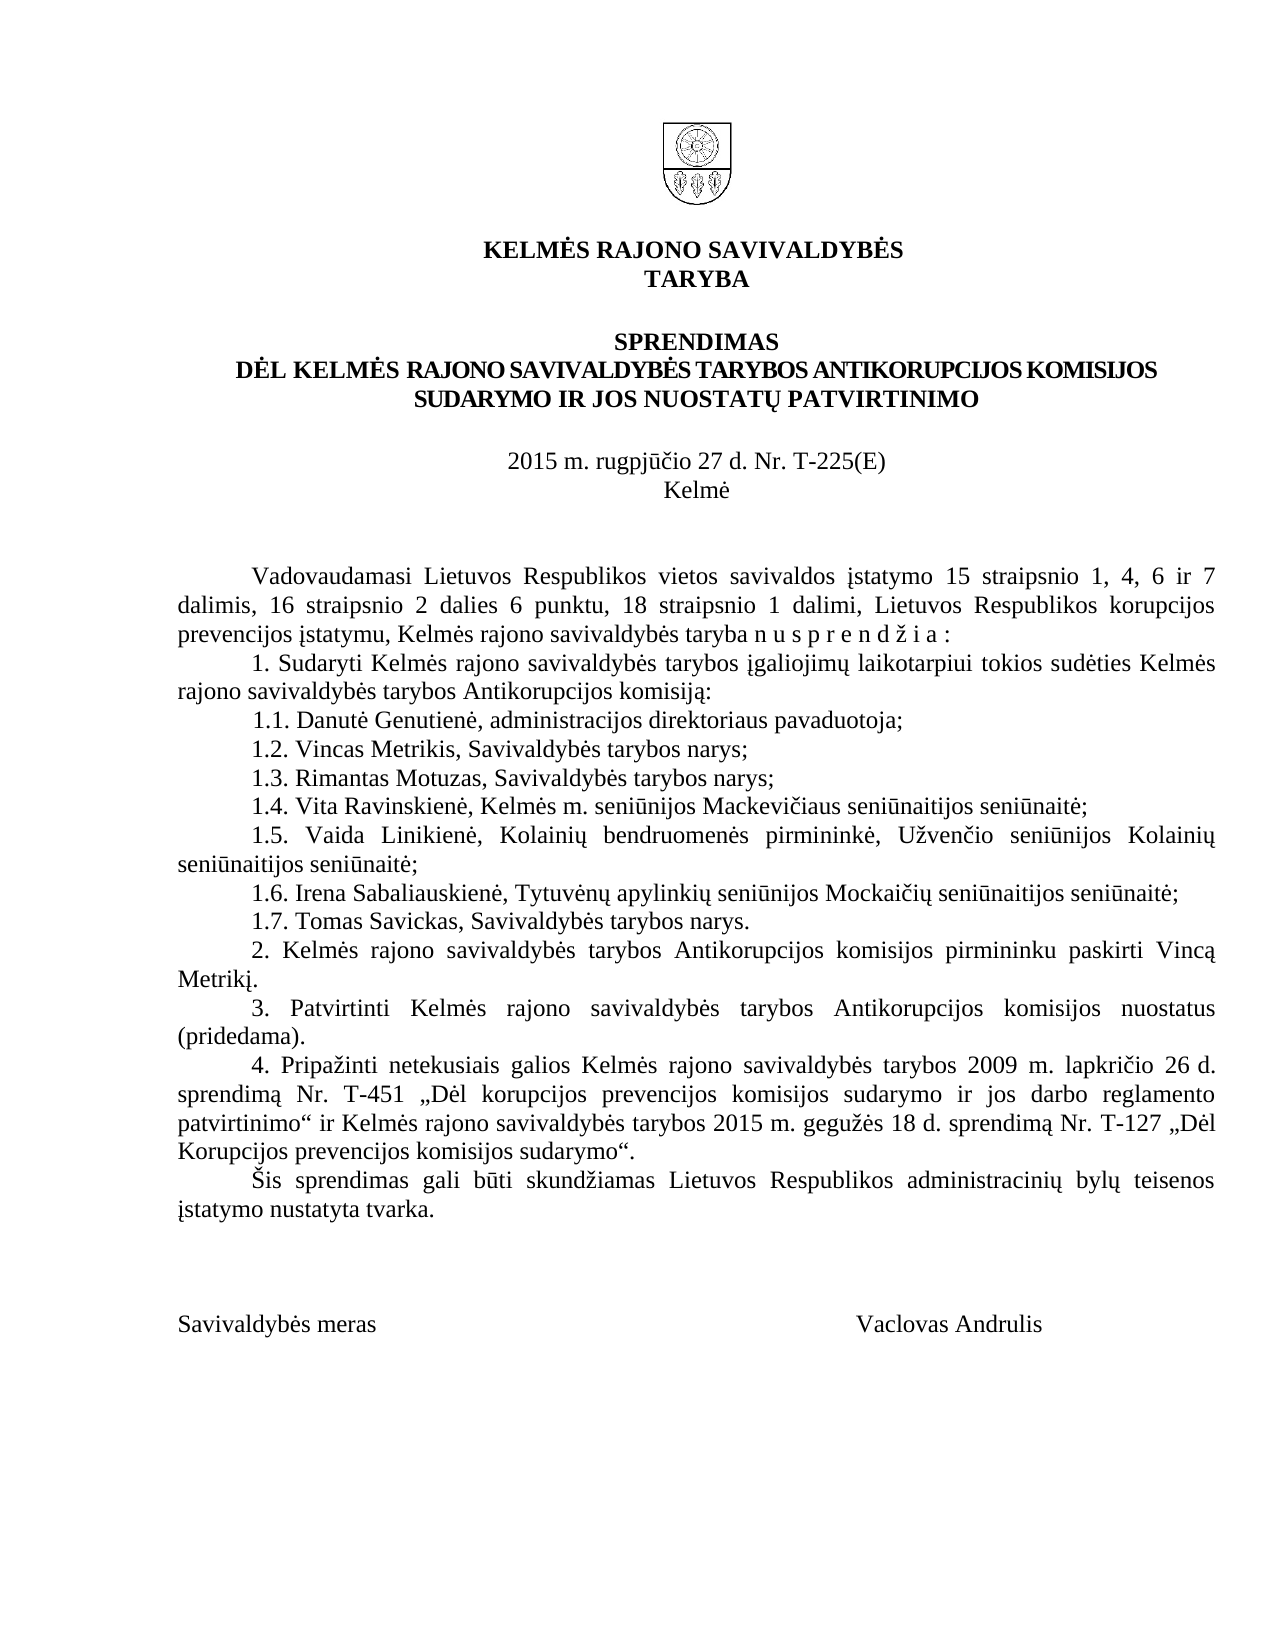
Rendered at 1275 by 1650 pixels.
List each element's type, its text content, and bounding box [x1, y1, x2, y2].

text 1. Sudaryti Kelmės rajono savivaldybės tarybos įgaliojimų laikotarpiui tokios sudėties Kelmės rajono savivaldybės tarybos Antikorupcijos komisiją: [177, 648, 1216, 705]
text 3. Patvirtinti Kelmės rajono savivaldybės tarybos Antikorupcijos komisijos nuostatus (pridedama). [177, 993, 1216, 1050]
text 1.6. Irena Sabaliauskienė, Tytuvėnų apylinkių seniūnijos Mockaičių seniūnaitijos seniūnaitė; [177, 878, 1216, 906]
text 1.3. Rimantas Motuzas, Savivaldybės tarybos narys; [177, 763, 1216, 791]
text Vadovaudamasi Lietuvos Respublikos vietos savivaldos įstatymo 15 straipsnio 1, 4, 6 ir 7 dalimis, 16 straipsnio 2 dalies 6 punktu, 18 straipsnio 1 dalimi, Lietuvos Respublikos korupcijos prevencijos įstatymu, Kelmės rajono savivaldybės taryba nusprendžia: [177, 561, 1216, 648]
text DĖL KELMĖS RAJONO SAVIVALDYBĖS TARYBOS ANTIKORUPCIJOS KOMISIJOS SUDARYMO IR JOS NUOSTATŲ PATVIRTINIMO [177, 355, 1216, 413]
text 1.4. Vita Ravinskienė, Kelmės m. seniūnijos Mackevičiaus seniūnaitijos seniūnaitė; [177, 791, 1216, 820]
text TARYBA [177, 264, 1216, 293]
text SPRENDIMAS [177, 327, 1216, 355]
text 2015 m. rugpjūčio 27 d. Nr. T-225(E) [177, 446, 1216, 475]
text 1.7. Tomas Savickas, Savivaldybės tarybos narys. [177, 906, 1216, 935]
text 1.2. Vincas Metrikis, Savivaldybės tarybos narys; [177, 734, 1216, 763]
text 1.1. Danutė Genutienė, administracijos direktoriaus pavaduotoja; [177, 705, 1216, 734]
text Savivaldybės meras Vaclovas Andrulis [177, 1309, 1216, 1338]
text 2. Kelmės rajono savivaldybės tarybos Antikorupcijos komisijos pirmininku paskirti Vincą Metrikį. [177, 935, 1216, 993]
text KELMĖS RAJONO SAVIVALDYBĖS [177, 236, 1216, 264]
text Šis sprendimas gali būti skundžiamas Lietuvos Respublikos administracinių bylų teisenos įstatymo nustatyta tvarka. [177, 1165, 1216, 1223]
text 4. Pripažinti netekusiais galios Kelmės rajono savivaldybės tarybos 2009 m. lapkričio 26 d. sprendimą Nr. T-451 „Dėl korupcijos prevencijos komisijos sudarymo ir jos darbo reglamento patvirtinimo“ ir Kelmės rajono savivaldybės tarybos 2015 m. gegužės 18 d. sprendimą Nr. T-127 „Dėl Korupcijos prevencijos komisijos sudarymo“. [177, 1050, 1216, 1165]
text 1.5. Vaida Linikienė, Kolainių bendruomenės pirmininkė, Užvenčio seniūnijos Kolainių seniūnaitijos seniūnaitė; [177, 820, 1216, 878]
text Kelmė [177, 475, 1216, 504]
